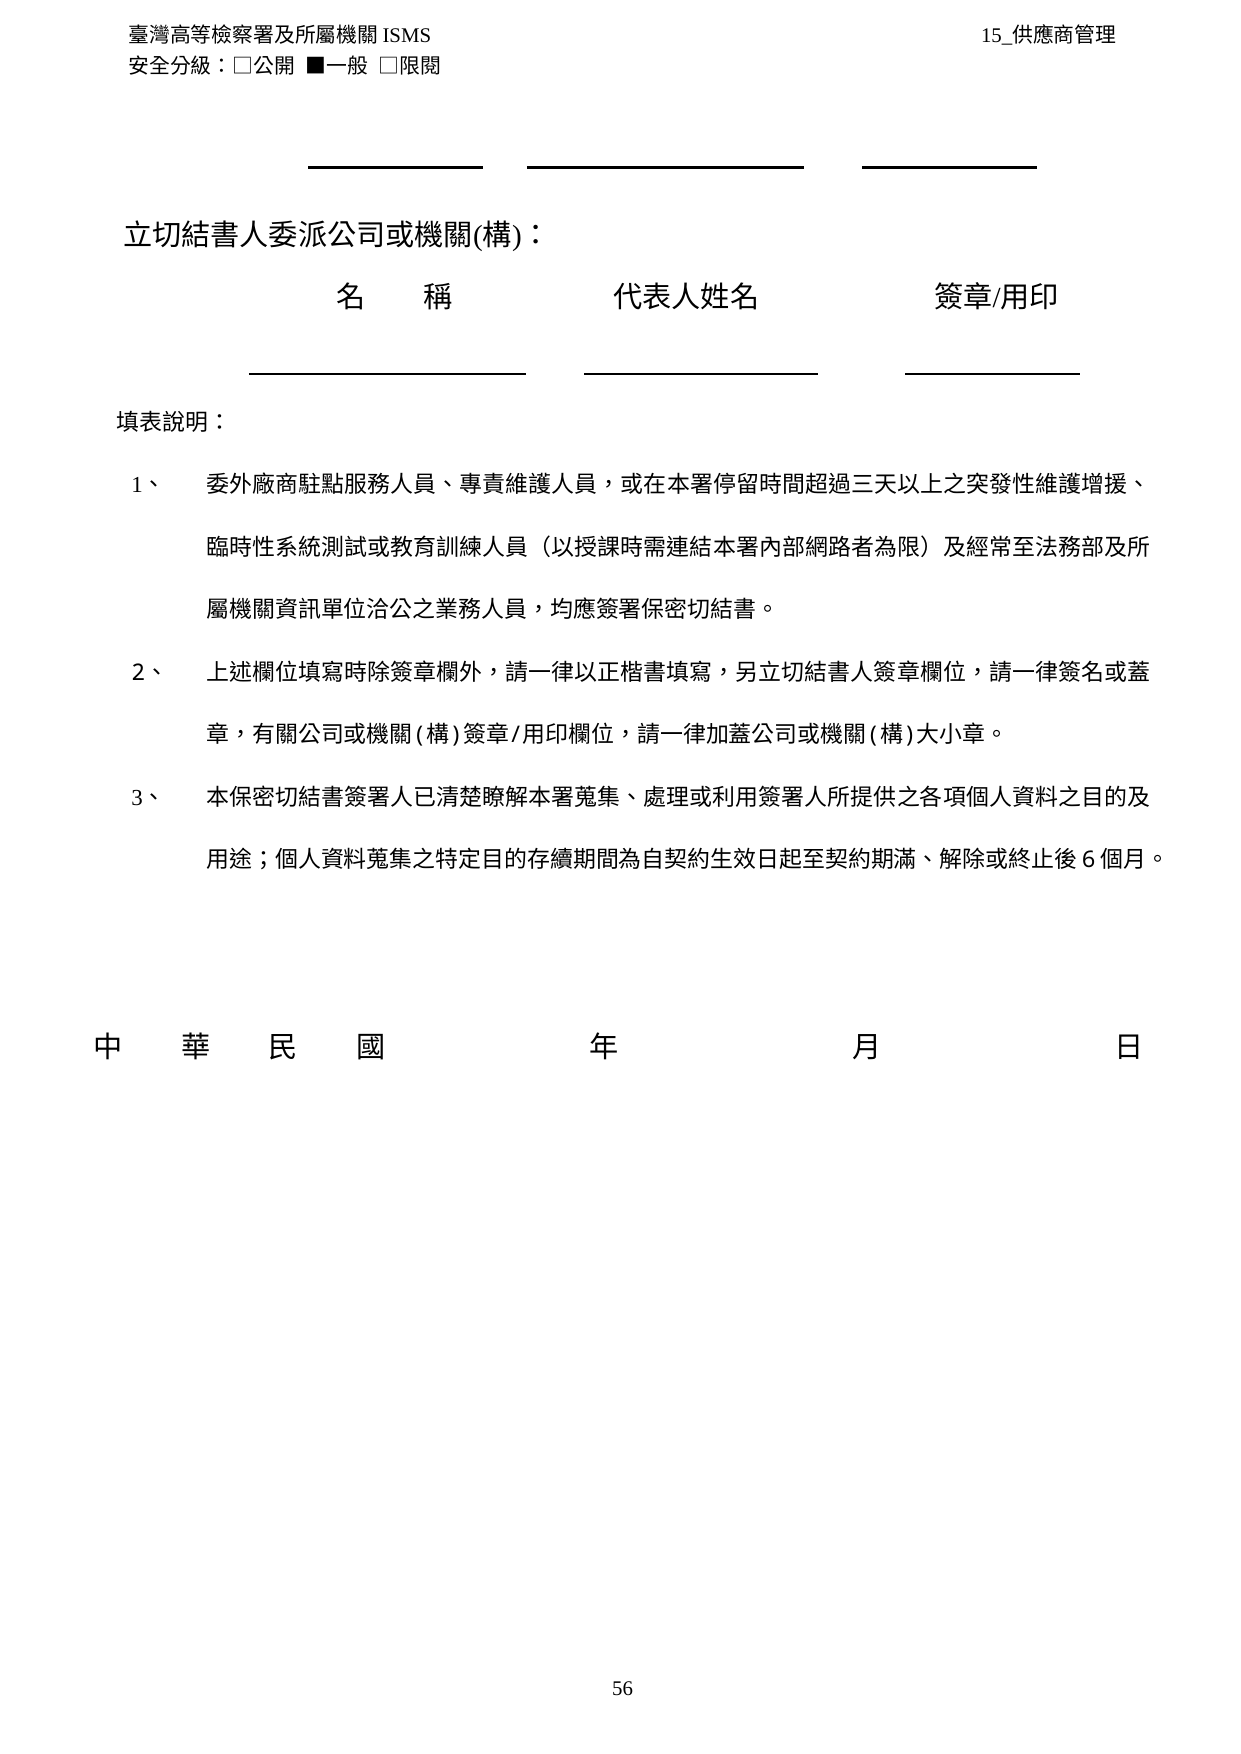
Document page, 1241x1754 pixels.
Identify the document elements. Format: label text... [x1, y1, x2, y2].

list 委外廠商駐點服務人員、專責維護人員，或在本署停留時間超過三天以上之突發性維護增援、臨時性系統測試或教育訓練人員（以授課時需連結本署內部網路者為限）及經常至法務部及所屬機關資訊單位洽公之業務人員，均應簽署保密切結書。 [131, 441, 1151, 628]
list 本保密切結書簽署人已清楚瞭解本署蒐集、處理或利用簽署人所提供之各項個人資料之目的及用途；個人資料蒐集之特定目的存續期間為自契約生效日起至契約期滿、解除或終止後6個月。 [131, 753, 1151, 878]
text 填表說明： [94, 378, 1151, 441]
text 名 稱 代表人姓名 簽章/用印 [241, 253, 1151, 316]
text 立切結書人委派公司或機關(構)： [94, 191, 1151, 253]
list 上述欄位填寫時除簽章欄外，請一律以正楷書填寫，另立切結書人簽章欄位，請一律簽名或蓋章，有關公司或機關(構)簽章/用印欄位，請一律加蓋公司或機關(構)大小章。 [131, 628, 1151, 753]
text 中 華 民 國 年 月 日 [94, 1003, 1151, 1066]
